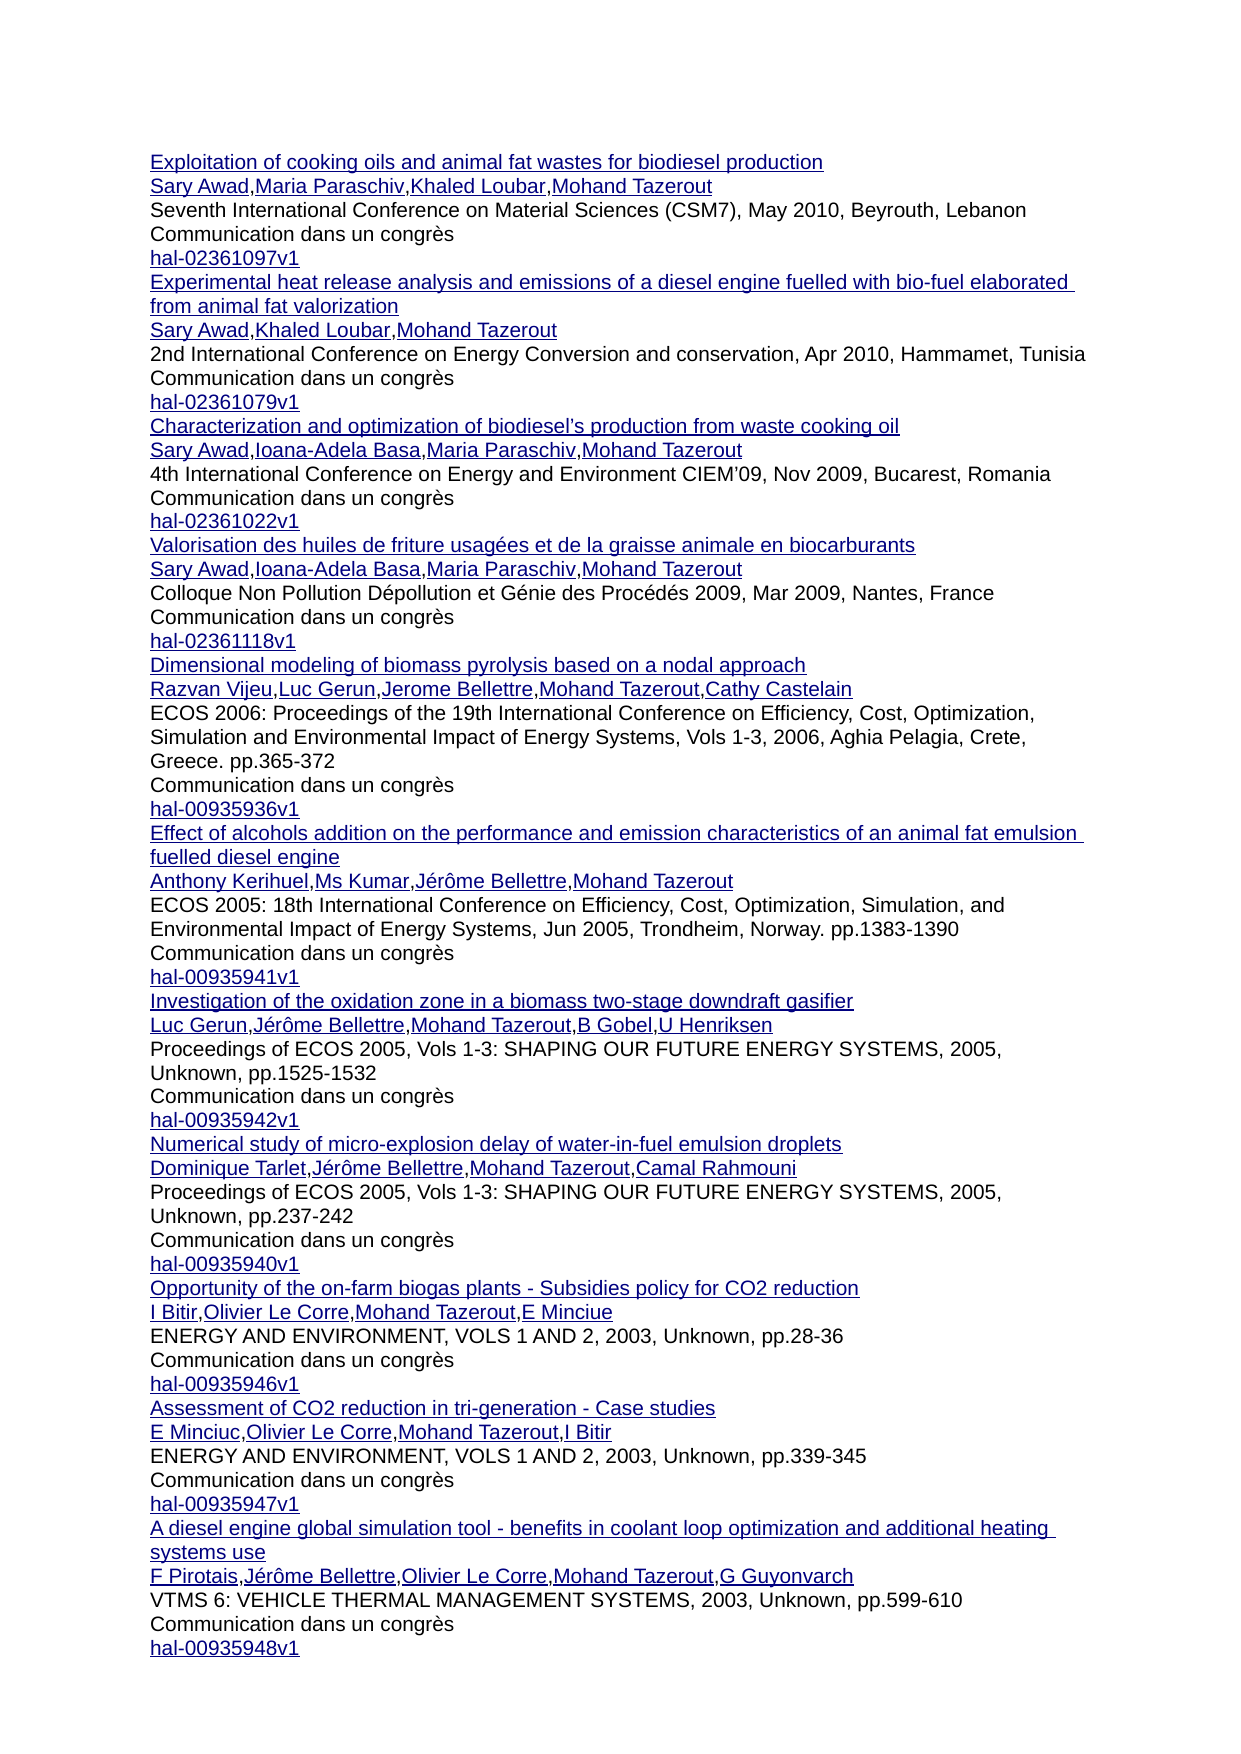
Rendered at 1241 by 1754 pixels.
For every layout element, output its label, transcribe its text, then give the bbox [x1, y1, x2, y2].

table_cell Valorisation des huiles de friture usagées et de la graisse animale en biocarburants Sary Awad,Ioana-Adela Basa,Maria Paraschiv,Mohand Tazerout Colloque Non Pollution Dépollution et Génie des Procédés 2009, Mar 2009, Nantes, France Communication dans un congrès hal-02361118v1 [150, 533, 1090, 653]
table_cell Opportunity of the on-farm biogas plants - Subsidies policy for CO2 reduction I Bitir,Olivier Le Corre,Mohand Tazerout,E Minciue ENERGY AND ENVIRONMENT, VOLS 1 AND 2, 2003, Unknown, pp.28-36 Communication dans un congrès hal-00935946v1 [150, 1276, 1090, 1396]
table_cell Assessment of CO2 reduction in tri-generation - Case studies E Minciuc,Olivier Le Corre,Mohand Tazerout,I Bitir ENERGY AND ENVIRONMENT, VOLS 1 AND 2, 2003, Unknown, pp.339-345 Communication dans un congrès hal-00935947v1 [150, 1396, 1090, 1516]
table_cell Numerical study of micro-explosion delay of water-in-fuel emulsion droplets Dominique Tarlet,Jérôme Bellettre,Mohand Tazerout,Camal Rahmouni Proceedings of ECOS 2005, Vols 1-3: SHAPING OUR FUTURE ENERGY SYSTEMS, 2005, Unknown, pp.237-242 Communication dans un congrès hal-00935940v1 [150, 1132, 1090, 1276]
table_cell Exploitation of cooking oils and animal fat wastes for biodiesel production Sary Awad,Maria Paraschiv,Khaled Loubar,Mohand Tazerout Seventh International Conference on Material Sciences (CSM7), May 2010, Beyrouth, Lebanon Communication dans un congrès hal-02361097v1 [150, 150, 1090, 270]
table_cell Investigation of the oxidation zone in a biomass two-stage downdraft gasifier Luc Gerun,Jérôme Bellettre,Mohand Tazerout,B Gobel,U Henriksen Proceedings of ECOS 2005, Vols 1-3: SHAPING OUR FUTURE ENERGY SYSTEMS, 2005, Unknown, pp.1525-1532 Communication dans un congrès hal-00935942v1 [150, 989, 1090, 1132]
table_cell Characterization and optimization of biodiesel’s production from waste cooking oil Sary Awad,Ioana-Adela Basa,Maria Paraschiv,Mohand Tazerout 4th International Conference on Energy and Environment CIEM’09, Nov 2009, Bucarest, Romania Communication dans un congrès hal-02361022v1 [150, 414, 1090, 533]
table_cell Dimensional modeling of biomass pyrolysis based on a nodal approach Razvan Vijeu,Luc Gerun,Jerome Bellettre,Mohand Tazerout,Cathy Castelain ECOS 2006: Proceedings of the 19th International Conference on Efficiency, Cost, Optimization, Simulation and Environmental Impact of Energy Systems, Vols 1-3, 2006, Aghia Pelagia, Crete, Greece. pp.365-372 Communication dans un congrès hal-00935936v1 [150, 653, 1090, 821]
table_cell Experimental heat release analysis and emissions of a diesel engine fuelled with bio-fuel elaborated from animal fat valorization Sary Awad,Khaled Loubar,Mohand Tazerout 2nd International Conference on Energy Conversion and conservation, Apr 2010, Hammamet, Tunisia Communication dans un congrès hal-02361079v1 [150, 270, 1090, 413]
table_cell Effect of alcohols addition on the performance and emission characteristics of an animal fat emulsion fuelled diesel engine Anthony Kerihuel,Ms Kumar,Jérôme Bellettre,Mohand Tazerout ECOS 2005: 18th International Conference on Efficiency, Cost, Optimization, Simulation, and Environmental Impact of Energy Systems, Jun 2005, Trondheim, Norway. pp.1383-1390 Communication dans un congrès hal-00935941v1 [150, 821, 1090, 988]
table_cell A diesel engine global simulation tool - benefits in coolant loop optimization and additional heating systems use F Pirotais,Jérôme Bellettre,Olivier Le Corre,Mohand Tazerout,G Guyonvarch VTMS 6: VEHICLE THERMAL MANAGEMENT SYSTEMS, 2003, Unknown, pp.599-610 Communication dans un congrès hal-00935948v1 [150, 1516, 1090, 1659]
